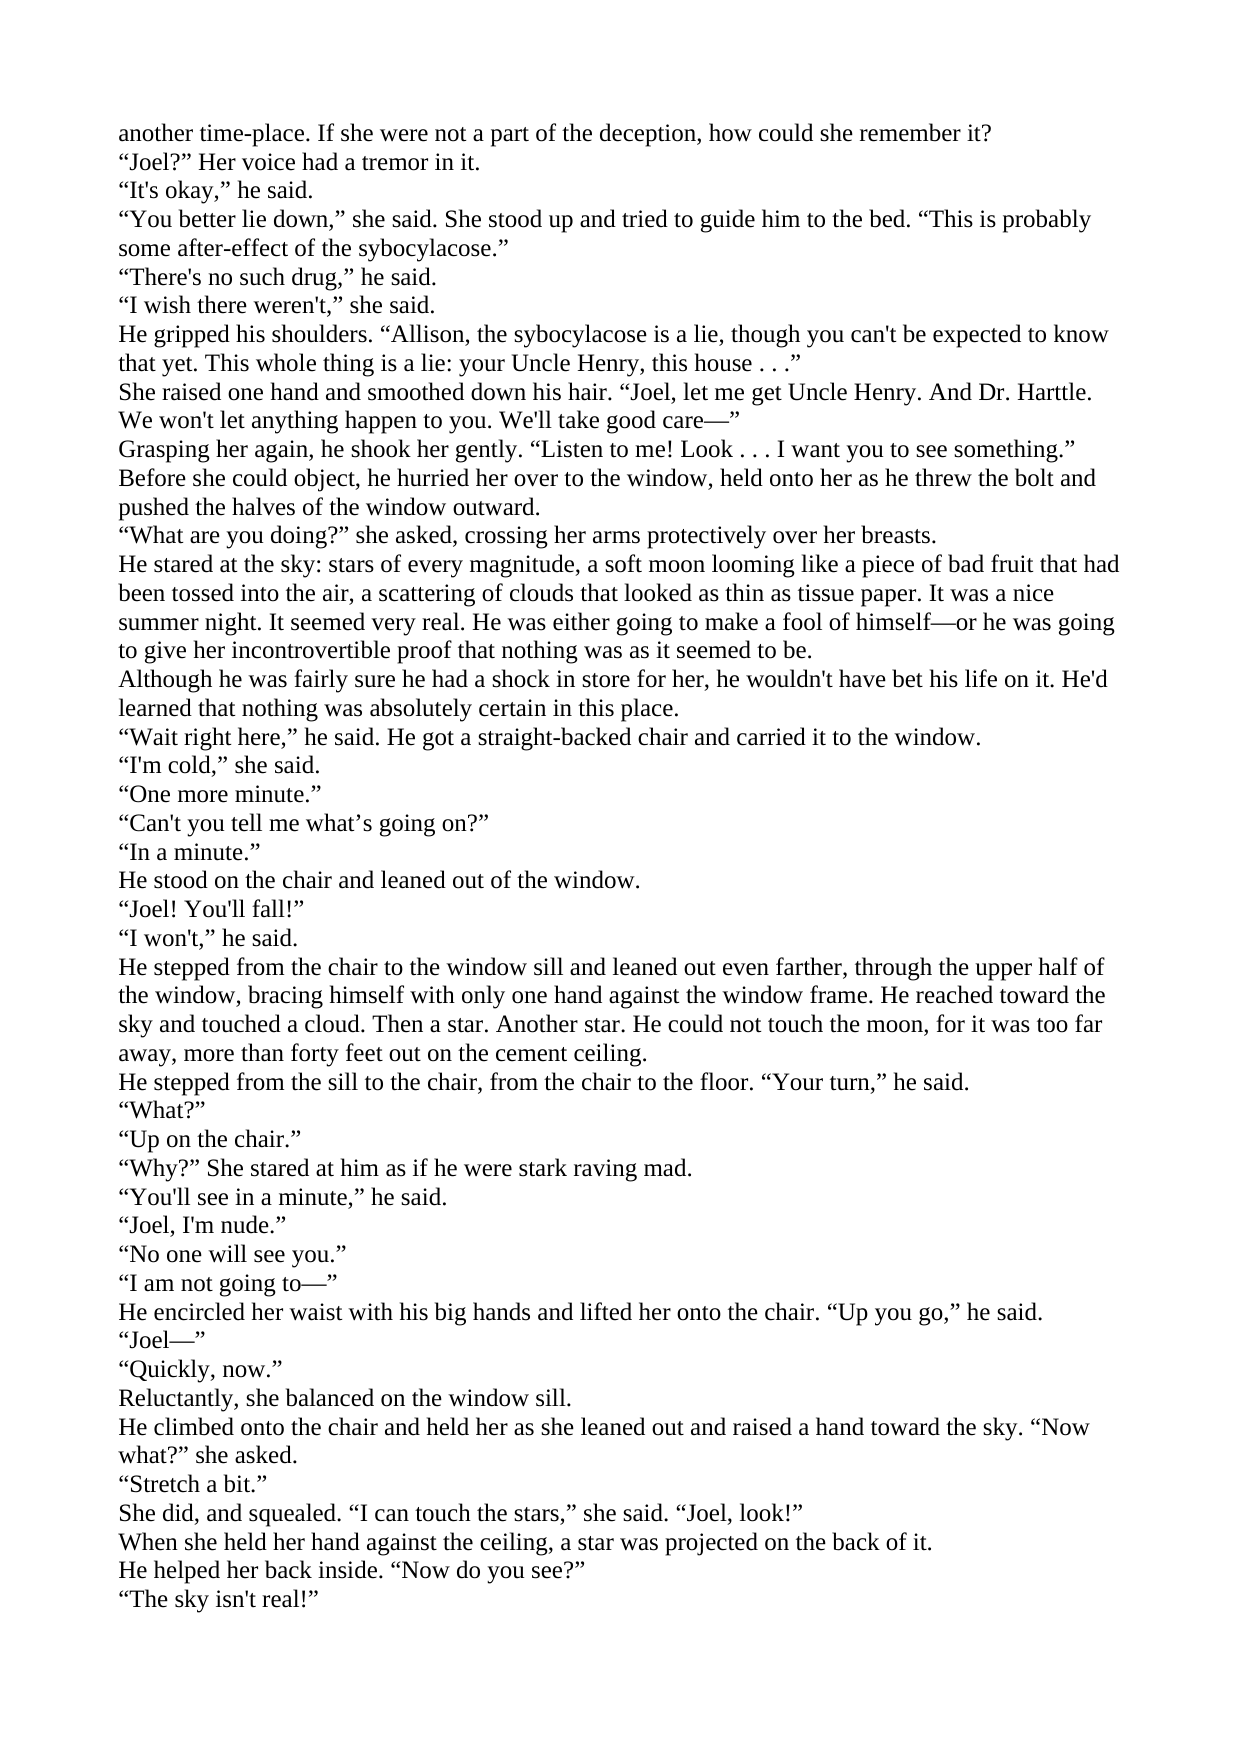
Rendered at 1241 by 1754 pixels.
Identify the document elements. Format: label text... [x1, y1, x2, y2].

text “Joel, I'm nude.” [118, 1211, 1122, 1239]
text He stood on the chair and leaned out of the window. [118, 866, 1122, 894]
text “No one will see you.” [118, 1239, 1122, 1268]
text He helped her back inside. “Now do you see?” [118, 1556, 1122, 1584]
text “I wish there weren't,” she said. [118, 291, 1122, 319]
text “The sky isn't real!” [118, 1584, 1122, 1613]
text “It's okay,” he said. [118, 176, 1122, 204]
text “I'm cold,” she said. [118, 751, 1122, 779]
text She raised one hand and smoothed down his hair. “Joel, let me get Uncle Henry. And Dr. Harttle. We won't let anything happen to you. We'll take good care—” [118, 377, 1122, 434]
text “Why?” She stared at him as if he were stark raving mad. [118, 1153, 1122, 1182]
text Grasping her again, he shook her gently. “Listen to me! Look . . . I want you to see something.” Before she could object, he hurried her over to the window, held onto her as he threw the bolt and pushed the halves of the window outward. [118, 434, 1122, 521]
text He climbed onto the chair and held her as she leaned out and raised a hand toward the sky. “Now what?” she asked. [118, 1412, 1122, 1469]
text She did, and squealed. “I can touch the stars,” she said. “Joel, look!” [118, 1498, 1122, 1527]
text When she held her hand against the ceiling, a star was projected on the back of it. [118, 1527, 1122, 1556]
text He encircled her waist with his big hands and lifted her onto the chair. “Up you go,” he said. [118, 1297, 1122, 1326]
text “You'll see in a minute,” he said. [118, 1182, 1122, 1211]
text He stepped from the chair to the window sill and leaned out even farther, through the upper half of the window, bracing himself with only one hand against the window frame. He reached toward the sky and touched a cloud. Then a star. Another star. He could not touch the moon, for it was too far away, more than forty feet out on the cement ceiling. [118, 952, 1122, 1067]
text “Quickly, now.” [118, 1354, 1122, 1383]
text “Stretch a bit.” [118, 1469, 1122, 1498]
text “Can't you tell me what’s going on?” [118, 808, 1122, 837]
text “I am not going to—” [118, 1268, 1122, 1297]
text another time-place. If she were not a part of the deception, how could she remember it? [118, 118, 1122, 147]
text “Joel—” [118, 1326, 1122, 1354]
text “There's no such drug,” he said. [118, 262, 1122, 291]
text “One more minute.” [118, 779, 1122, 808]
text “In a minute.” [118, 837, 1122, 866]
text “You better lie down,” she said. She stood up and tried to guide him to the bed. “This is probably some after-effect of the sybocylacose.” [118, 204, 1122, 262]
text “Wait right here,” he said. He got a straight-backed chair and carried it to the window. [118, 722, 1122, 751]
text “Joel! You'll fall!” [118, 894, 1122, 923]
text He stepped from the sill to the chair, from the chair to the floor. “Your turn,” he said. [118, 1067, 1122, 1096]
text “What?” [118, 1096, 1122, 1124]
text Although he was fairly sure he had a shock in store for her, he wouldn't have bet his life on it. He'd learned that nothing was absolutely certain in this place. [118, 664, 1122, 722]
text He stared at the sky: stars of every magnitude, a soft moon looming like a piece of bad fruit that had been tossed into the air, a scattering of clouds that looked as thin as tissue paper. It was a nice summer night. It seemed very real. He was either going to make a fool of himself—or he was going to give her incontrovertible proof that nothing was as it seemed to be. [118, 549, 1122, 664]
text He gripped his shoulders. “Allison, the sybocylacose is a lie, though you can't be expected to know that yet. This whole thing is a lie: your Uncle Henry, this house . . .” [118, 319, 1122, 377]
text “I won't,” he said. [118, 923, 1122, 952]
text Reluctantly, she balanced on the window sill. [118, 1383, 1122, 1412]
text “Joel?” Her voice had a tremor in it. [118, 147, 1122, 176]
text “Up on the chair.” [118, 1124, 1122, 1153]
text “What are you doing?” she asked, crossing her arms protectively over her breasts. [118, 521, 1122, 549]
